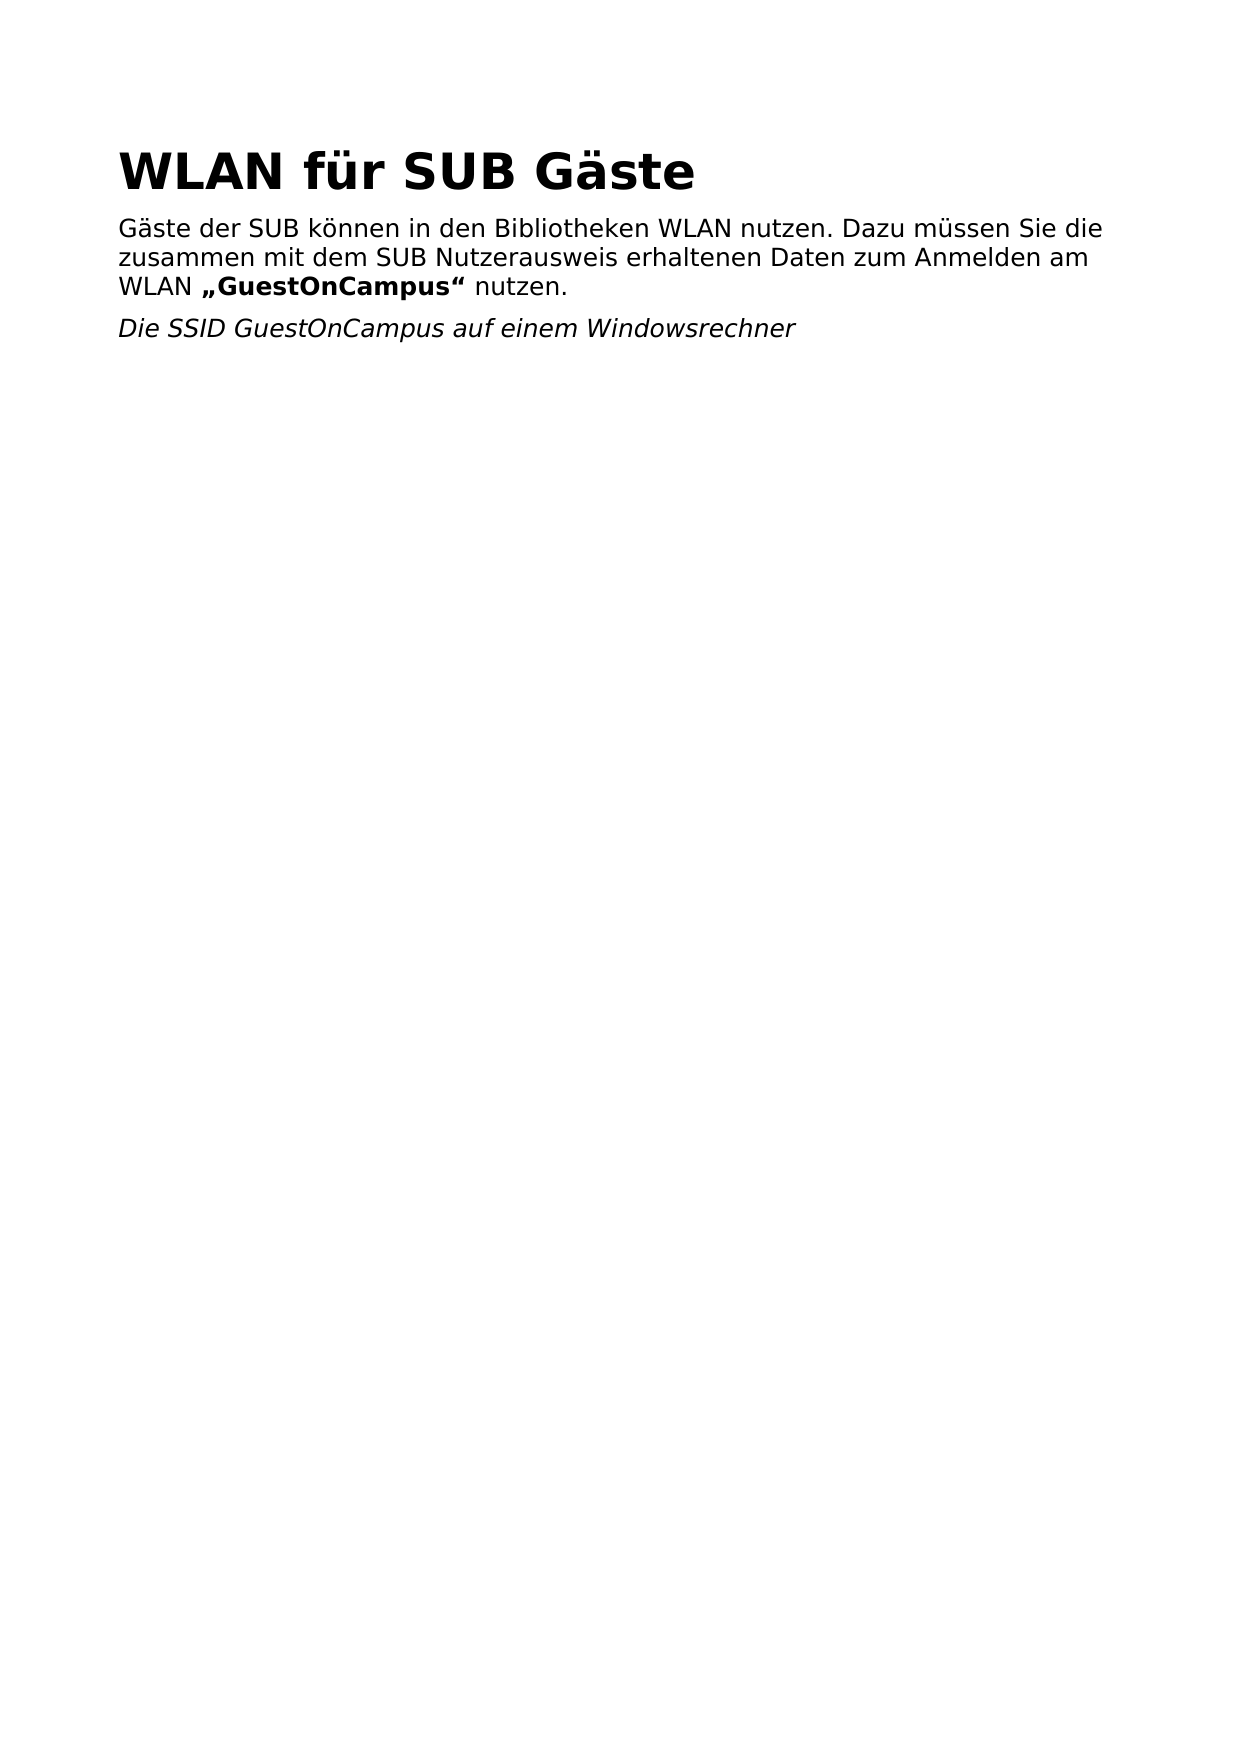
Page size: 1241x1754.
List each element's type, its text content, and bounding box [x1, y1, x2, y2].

subtitle WLAN für SUB Gäste [118, 143, 1122, 201]
text Die SSID GuestOnCampus auf einem Windowsrechner [118, 314, 1122, 372]
text Gäste der SUB können in den Bibliotheken WLAN nutzen. Dazu müssen Sie die zusammen mit dem SUB Nutzerausweis erhaltenen Daten zum Anmelden am WLAN „GuestOnCampus“ nutzen. [118, 214, 1122, 301]
